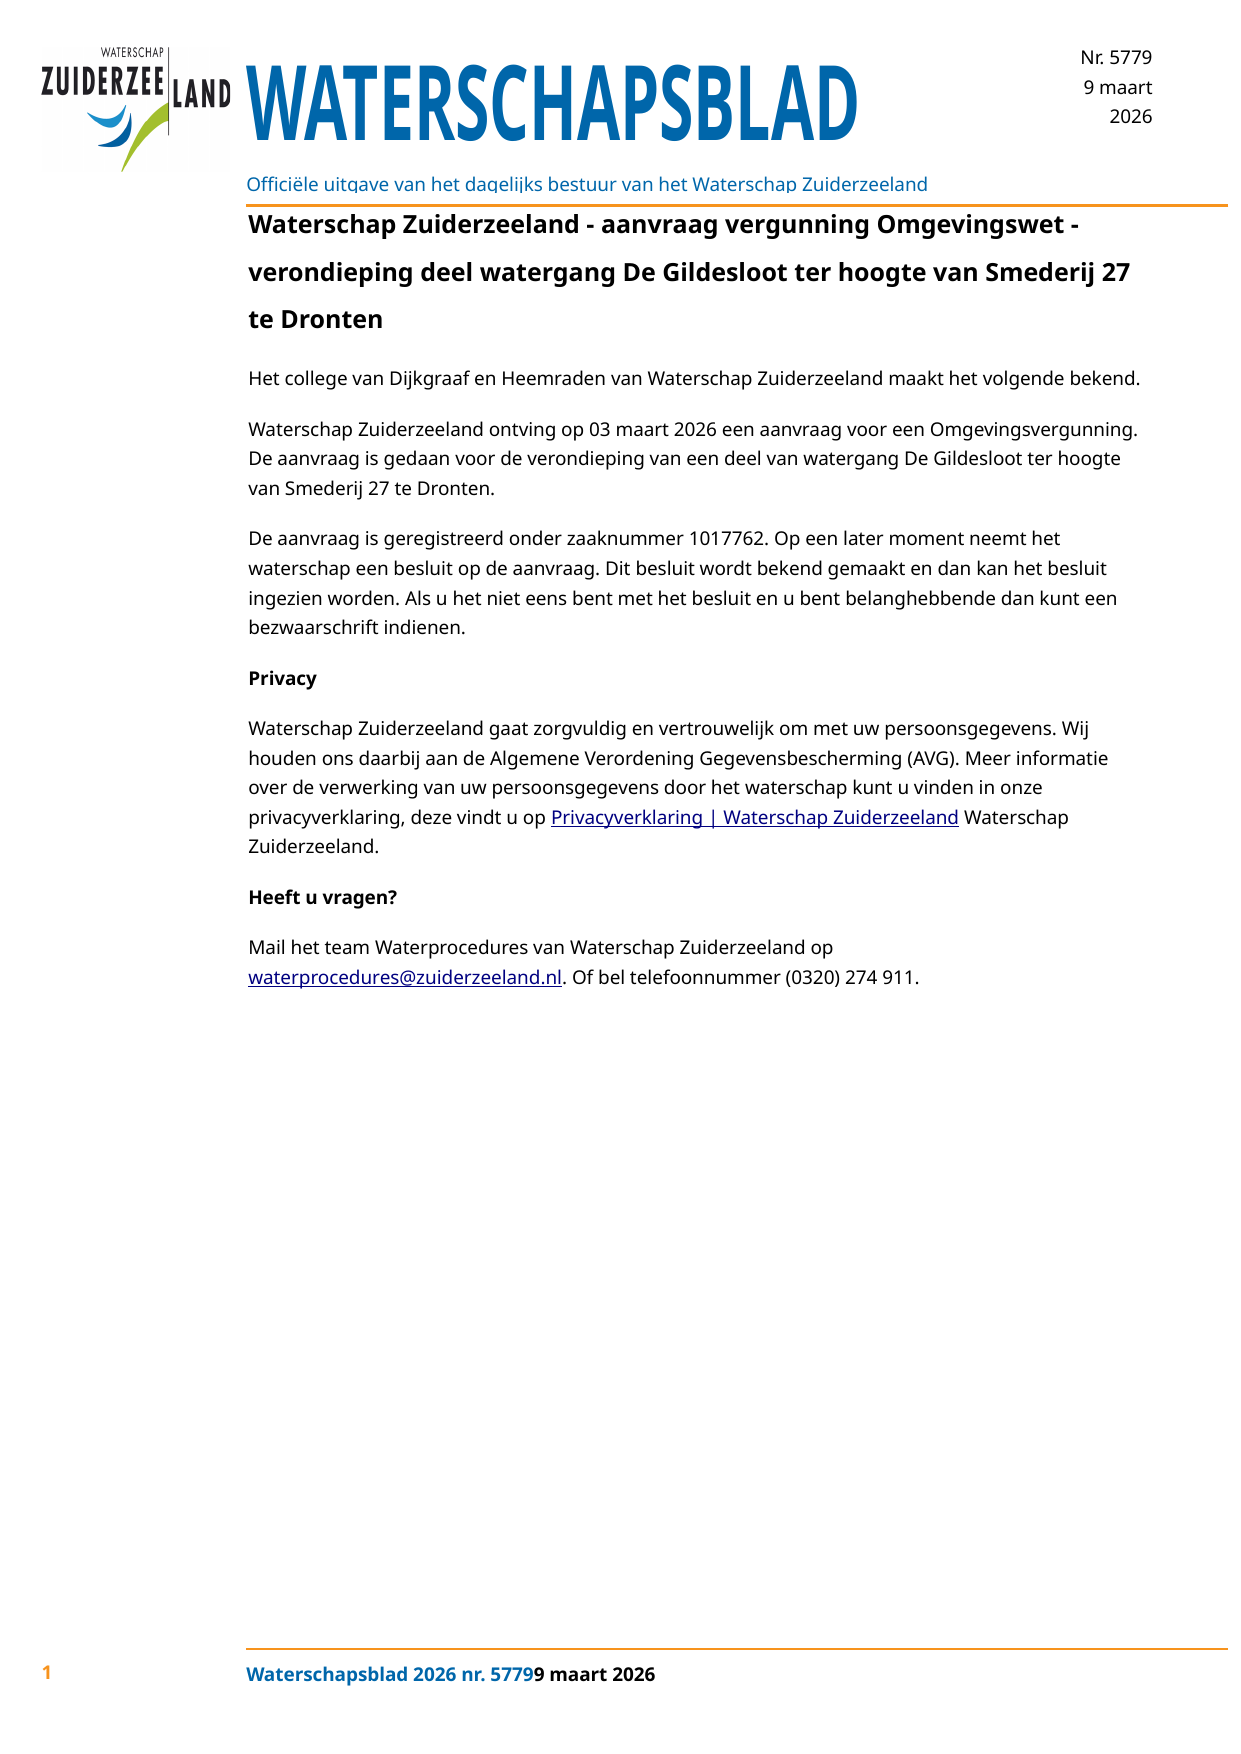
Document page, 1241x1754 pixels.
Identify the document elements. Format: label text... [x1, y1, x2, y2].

text Waterschap Zuiderzeeland ontving op 03 maart 2026 een aanvraag voor een Omgevingsvergunning. De aanvraag is gedaan voor de verondieping van een deel van watergang De Gildesloot ter hoogte van Smederij 27 te Dronten. [248, 416, 1152, 501]
text Waterschap Zuiderzeeland - aanvraag vergunning Omgevingswet - verondieping deel watergang De Gildesloot ter hoogte van Smederij 27 te Dronten [248, 207, 1152, 336]
text Mail het team Waterprocedures van Waterschap Zuiderzeeland op waterprocedures@zuiderzeeland.nl. Of bel telefoonnummer (0320) 274 911. [248, 934, 1152, 989]
text Waterschap Zuiderzeeland gaat zorgvuldig en vertrouwelijk om met uw persoonsgegevens. Wij houden ons daarbij aan de Algemene Verordening Gegevensbescherming (AVG). Meer informatie over de verwerking van uw persoonsgegevens door het waterschap kunt u vinden in onze privacyverklaring, deze vindt u op Privacyverklaring | Waterschap Zuiderzeeland Waterschap Zuiderzeeland. [248, 715, 1152, 859]
text Het college van Dijkgraaf en Heemraden van Waterschap Zuiderzeeland maakt het volgende bekend. [248, 366, 1152, 391]
text Heeft u vragen? [248, 884, 1152, 909]
text De aanvraag is geregistreerd onder zaaknummer 1017762. Op een later moment neemt het waterschap een besluit op de aanvraag. Dit besluit wordt bekend gemaakt en dan kan het besluit ingezien worden. Als u het niet eens bent met het besluit en u bent belanghebbende dan kunt een bezwaarschrift indienen. [248, 526, 1152, 640]
text Privacy [248, 665, 1152, 690]
picture [41, 47, 231, 172]
